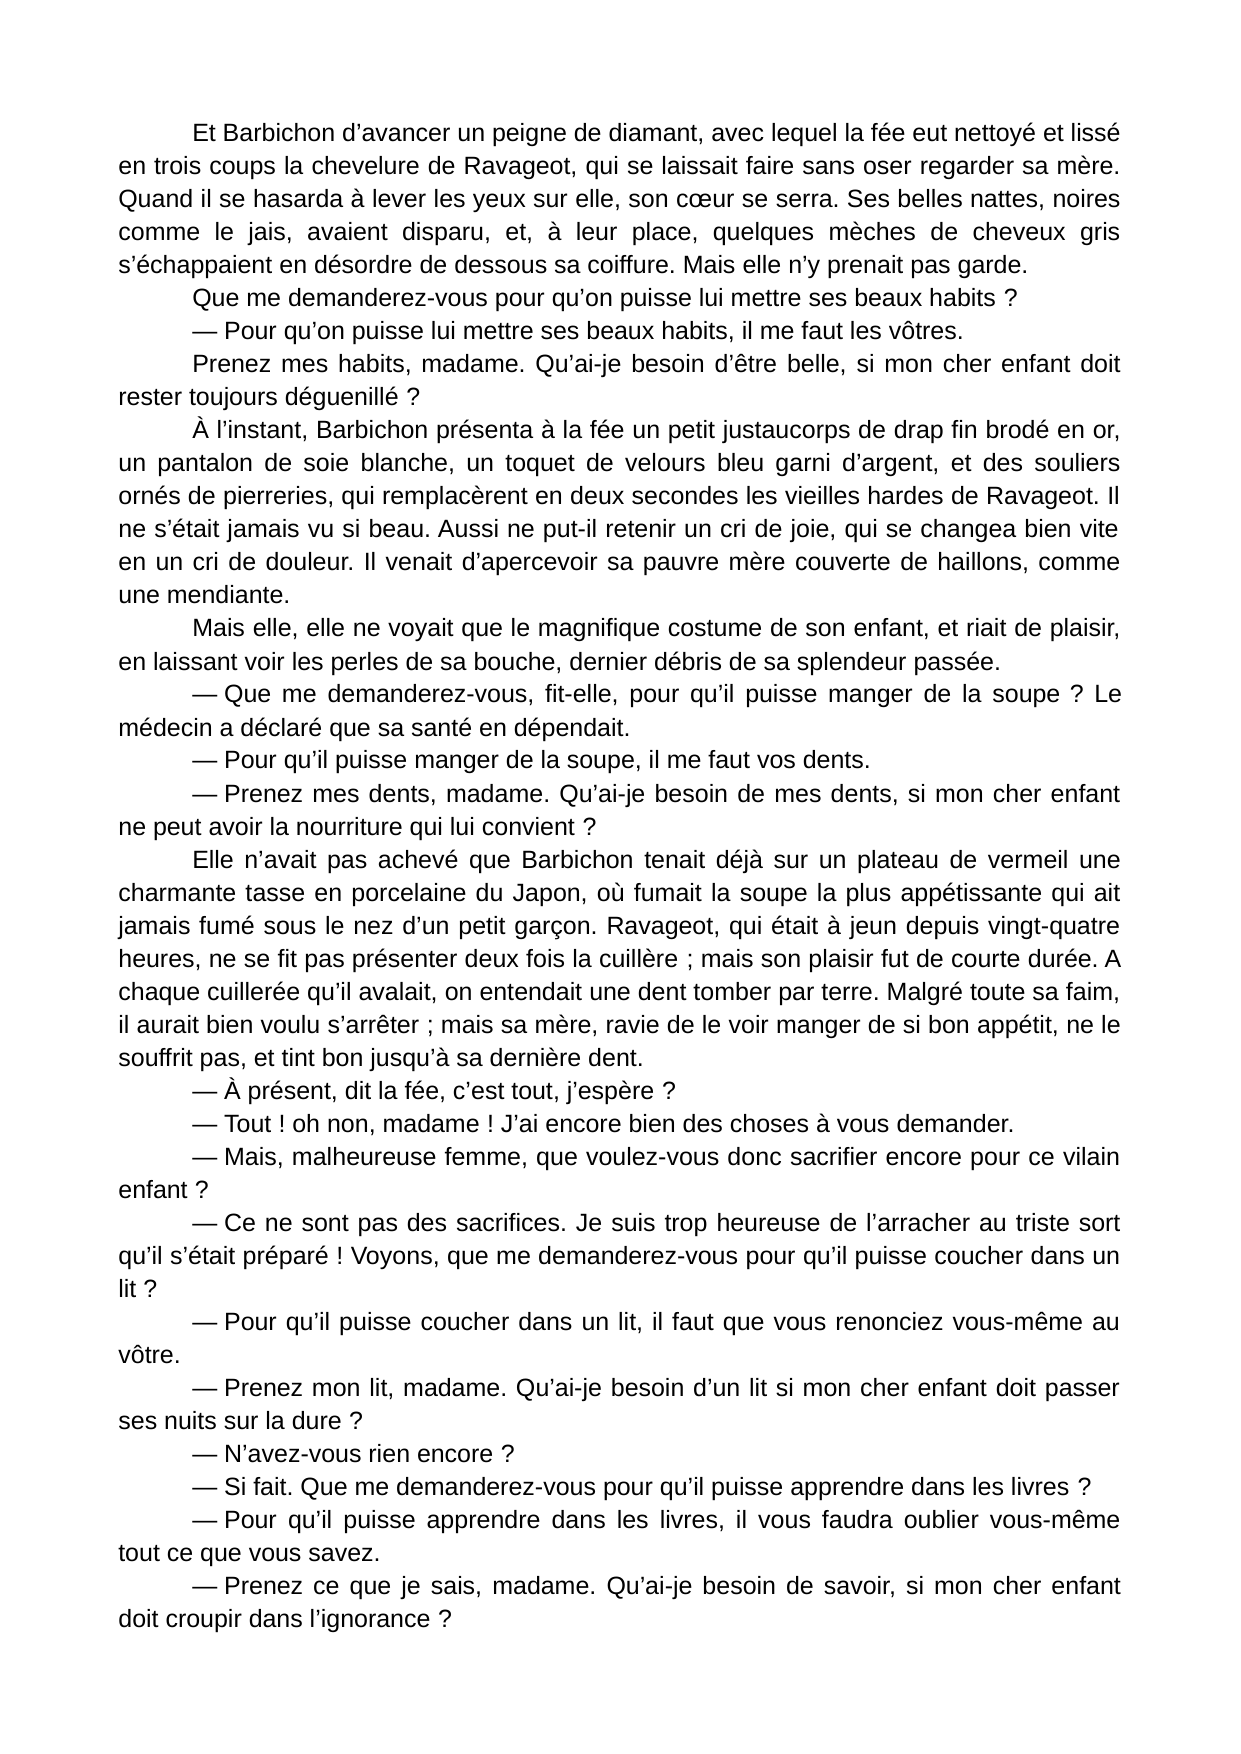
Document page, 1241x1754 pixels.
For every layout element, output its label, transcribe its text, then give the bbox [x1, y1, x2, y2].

text Et Barbichon d’avancer un peigne de diamant, avec lequel la fée eut nettoyé et lissé en trois coups la chevelure de Ravageot, qui se laissait faire sans oser regarder sa mère. Quand il se hasarda à lever les yeux sur elle, son cœur se serra. Ses belles nattes, noires comme le jais, avaient disparu, et, à leur place, quelques mèches de cheveux gris s’échappaient en désordre de dessous sa coiffure. Mais elle n’y prenait pas garde. [118, 118, 1122, 279]
text — N’avez-vous rien encore ? [118, 1439, 1122, 1468]
text — Pour qu’on puisse lui mettre ses beaux habits, il me faut les vôtres. [118, 316, 1122, 345]
text Mais elle, elle ne voyait que le magnifique costume de son enfant, et riait de plaisir, en laissant voir les perles de sa bouche, dernier débris de sa splendeur passée. [118, 613, 1122, 675]
text — Prenez ce que je sais, madame. Qu’ai-je besoin de savoir, si mon cher enfant doit croupir dans l’ignorance ? [118, 1571, 1122, 1633]
text — Prenez mes dents, madame. Qu’ai-je besoin de mes dents, si mon cher enfant ne peut avoir la nourriture qui lui convient ? [118, 778, 1122, 840]
text À l’instant, Barbichon présenta à la fée un petit justaucorps de drap fin brodé en or, un pantalon de soie blanche, un toquet de velours bleu garni d’argent, et des souliers ornés de pierreries, qui remplacèrent en deux secondes les vieilles hardes de Ravageot. Il ne s’était jamais vu si beau. Aussi ne put-il retenir un cri de joie, qui se changea bien vite en un cri de douleur. Il venait d’apercevoir sa pauvre mère couverte de haillons, comme une mendiante. [118, 415, 1122, 609]
text — Prenez mon lit, madame. Qu’ai-je besoin d’un lit si mon cher enfant doit passer ses nuits sur la dure ? [118, 1373, 1122, 1435]
text — Ce ne sont pas des sacrifices. Je suis trop heureuse de l’arracher au triste sort qu’il s’était préparé ! Voyons, que me demanderez-vous pour qu’il puisse coucher dans un lit ? [118, 1208, 1122, 1303]
text — Pour qu’il puisse manger de la soupe, il me faut vos dents. [118, 746, 1122, 774]
text — Pour qu’il puisse coucher dans un lit, il faut que vous renonciez vous-même au vôtre. [118, 1307, 1122, 1369]
text — Que me demanderez-vous, fit-elle, pour qu’il puisse manger de la soupe ? Le médecin a déclaré que sa santé en dépendait. [118, 679, 1122, 741]
text — Pour qu’il puisse apprendre dans les livres, il vous faudra oublier vous-même tout ce que vous savez. [118, 1505, 1122, 1567]
text Que me demanderez-vous pour qu’on puisse lui mettre ses beaux habits ? [118, 283, 1122, 312]
text — À présent, dit la fée, c’est tout, j’espère ? [118, 1076, 1122, 1104]
text Prenez mes habits, madame. Qu’ai-je besoin d’être belle, si mon cher enfant doit rester toujours déguenillé ? [118, 349, 1122, 411]
text Elle n’avait pas achevé que Barbichon tenait déjà sur un plateau de vermeil une charmante tasse en porcelaine du Japon, où fumait la soupe la plus appétissante qui ait jamais fumé sous le nez d’un petit garçon. Ravageot, qui était à jeun depuis vingt-quatre heures, ne se fit pas présenter deux fois la cuillère ; mais son plaisir fut de courte durée. A chaque cuillerée qu’il avalait, on entendait une dent tomber par terre. Malgré toute sa faim, il aurait bien voulu s’arrêter ; mais sa mère, ravie de le voir manger de si bon appétit, ne le souffrit pas, et tint bon jusqu’à sa dernière dent. [118, 844, 1122, 1071]
text — Tout ! oh non, madame ! J’ai encore bien des choses à vous demander. [118, 1109, 1122, 1137]
text — Si fait. Que me demanderez-vous pour qu’il puisse apprendre dans les livres ? [118, 1472, 1122, 1501]
text — Mais, malheureuse femme, que voulez-vous donc sacrifier encore pour ce vilain enfant ? [118, 1142, 1122, 1203]
